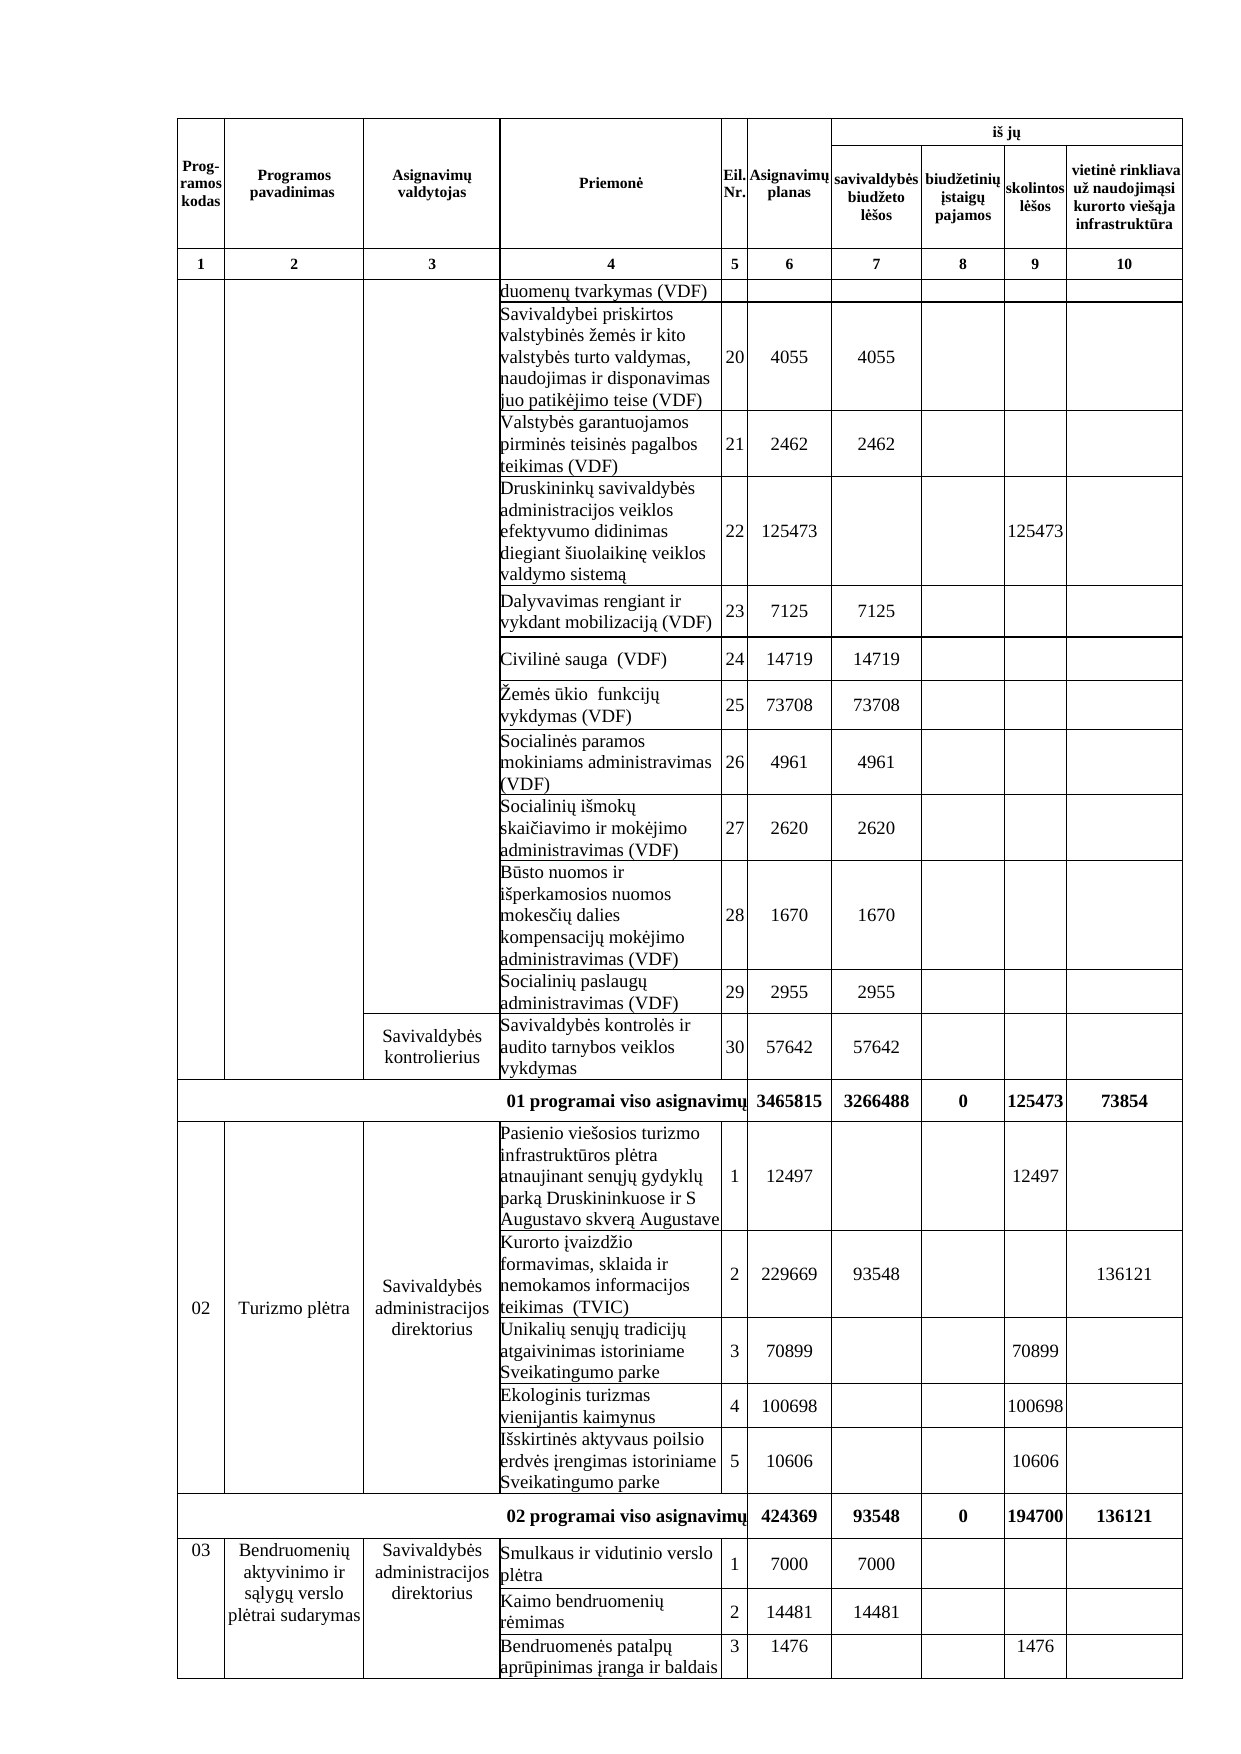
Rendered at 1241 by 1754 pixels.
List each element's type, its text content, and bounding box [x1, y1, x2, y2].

table_cell [922, 1122, 1004, 1230]
table_cell 6 [748, 249, 831, 279]
table_cell 70899 [1005, 1318, 1066, 1383]
table_cell [1005, 861, 1066, 969]
table_cell Savivaldybei priskirtos valstybinės žemės ir kito valstybės turto valdymas, naudojimas ir disponavimas juo patikėjimo teise (VDF) [501, 303, 721, 410]
table_cell 10 [1067, 249, 1182, 279]
table_cell 14719 [748, 638, 831, 680]
table_cell 1670 [832, 861, 921, 969]
table_cell 229669 [748, 1231, 831, 1317]
table_cell Savivaldybės kontrolierius [364, 1014, 499, 1079]
table_cell skolintos lėšos [1005, 146, 1066, 248]
table_cell 24 [722, 638, 747, 680]
table_cell Valstybės garantuojamos pirminės teisinės pagalbos teikimas (VDF) [501, 411, 721, 476]
table_cell [1005, 681, 1066, 729]
table_cell savivaldybės biudžeto lėšos [832, 146, 921, 248]
table_cell 2 [722, 1231, 747, 1317]
table_cell 4 [722, 1384, 747, 1427]
table_cell 93548 [832, 1231, 921, 1317]
table_cell [1067, 477, 1182, 585]
table_cell 2620 [832, 795, 921, 860]
table_cell [922, 861, 1004, 969]
table_cell [922, 1231, 1004, 1317]
table_cell 1670 [748, 861, 831, 969]
table_cell 10606 [748, 1428, 831, 1493]
table_cell 125473 [748, 477, 831, 585]
table_cell Savivaldybės administracijos direktorius [364, 1539, 499, 1678]
table_cell [922, 586, 1004, 636]
table_cell 2 [225, 249, 363, 279]
table_cell Išskirtinės aktyvaus poilsio erdvės įrengimas istoriniame Sveikatingumo parke [501, 1428, 721, 1493]
table_cell 7000 [748, 1539, 831, 1588]
table_cell Druskininkų savivaldybės administracijos veiklos efektyvumo didinimas diegiant šiuolaikinę veiklos valdymo sistemą [501, 477, 721, 585]
table_cell [832, 1122, 921, 1230]
table_cell 2955 [832, 970, 921, 1013]
table_cell Kaimo bendruomenių rėmimas [501, 1589, 721, 1633]
table_cell Bendruomenės patalpų aprūpinimas įranga ir baldais [501, 1635, 721, 1678]
table_cell 57642 [832, 1014, 921, 1079]
table_cell 100698 [748, 1384, 831, 1427]
table_cell [722, 280, 747, 301]
table_cell 2462 [748, 411, 831, 476]
table_cell 3 [722, 1635, 747, 1678]
table_cell 136121 [1067, 1231, 1182, 1317]
table_header Programos pavadinimas [225, 119, 363, 248]
table_cell 125473 [1005, 1080, 1066, 1121]
table_cell [922, 970, 1004, 1013]
table_cell [922, 1318, 1004, 1383]
table_cell [1067, 1589, 1182, 1633]
table_cell [1005, 1589, 1066, 1633]
table_cell [832, 1384, 921, 1427]
table_cell 3465815 [748, 1080, 831, 1121]
table_cell 2620 [748, 795, 831, 860]
table_cell [1067, 970, 1182, 1013]
table_cell 20 [722, 303, 747, 410]
table_cell 2 [722, 1589, 747, 1633]
table_cell [748, 280, 831, 301]
table_cell 1476 [748, 1635, 831, 1678]
table_cell [364, 280, 499, 1013]
table_cell 03 [178, 1539, 224, 1678]
table_cell 02 programai viso asignavimų [178, 1494, 747, 1538]
table_cell [1067, 1635, 1182, 1678]
table_cell [1005, 970, 1066, 1013]
table_cell Savivaldybės kontrolės ir audito tarnybos veiklos vykdymas [501, 1014, 721, 1079]
table_cell [832, 1635, 921, 1678]
table_header Asignavimų planas [748, 119, 831, 248]
table_cell [1005, 1014, 1066, 1079]
table_cell 3 [364, 249, 499, 279]
table_cell 23 [722, 586, 747, 636]
table_cell [922, 681, 1004, 729]
table_cell vietinė rinkliava už naudojimąsi kurorto viešąja infrastruktūra [1067, 146, 1182, 248]
table_cell [1005, 638, 1066, 680]
table_cell [1067, 795, 1182, 860]
table_cell Socialinių išmokų skaičiavimo ir mokėjimo administravimas (VDF) [501, 795, 721, 860]
table_cell 14719 [832, 638, 921, 680]
table_cell [1005, 411, 1066, 476]
table_cell 7125 [748, 586, 831, 636]
table_cell 0 [922, 1494, 1004, 1538]
table_cell 2462 [832, 411, 921, 476]
table_cell Smulkaus ir vidutinio verslo plėtra [501, 1539, 721, 1588]
table_cell 100698 [1005, 1384, 1066, 1427]
table_cell 7 [832, 249, 921, 279]
table_cell [1067, 1318, 1182, 1383]
table_cell 125473 [1005, 477, 1066, 585]
table_header Asignavimų valdytojas [364, 119, 499, 248]
table_cell 29 [722, 970, 747, 1013]
table_header Priemonė [501, 119, 721, 248]
table_cell Socialinės paramos mokiniams administravimas (VDF) [501, 730, 721, 794]
table_cell [832, 280, 921, 301]
table_cell 1 [722, 1122, 747, 1230]
table_cell [922, 303, 1004, 410]
table_cell 1 [178, 249, 224, 279]
table_cell [178, 280, 224, 1079]
table_cell Civilinė sauga (VDF) [501, 638, 721, 680]
table_cell 7000 [832, 1539, 921, 1588]
table_cell 12497 [1005, 1122, 1066, 1230]
table_cell [922, 1384, 1004, 1427]
table_cell [1067, 638, 1182, 680]
table_cell 8 [922, 249, 1004, 279]
table_cell Žemės ūkio funkcijų vykdymas (VDF) [501, 681, 721, 729]
table_cell [1067, 280, 1182, 301]
table_cell 25 [722, 681, 747, 729]
table_cell 4 [501, 249, 721, 279]
table_cell [922, 1014, 1004, 1079]
table_cell 136121 [1067, 1494, 1182, 1538]
table_header Prog-ramos kodas [178, 119, 224, 248]
table_cell 4055 [832, 303, 921, 410]
table_cell 4961 [748, 730, 831, 794]
table_cell [1005, 795, 1066, 860]
table_cell [832, 477, 921, 585]
table_cell 5 [722, 1428, 747, 1493]
table_cell 28 [722, 861, 747, 969]
table_cell 27 [722, 795, 747, 860]
table_cell [225, 280, 363, 1079]
table_cell 9 [1005, 249, 1066, 279]
table_cell Ekologinis turizmas vienijantis kaimynus [501, 1384, 721, 1427]
table_cell 4055 [748, 303, 831, 410]
table_cell 4961 [832, 730, 921, 794]
table_cell [922, 1428, 1004, 1493]
table_cell 30 [722, 1014, 747, 1079]
table_cell Būsto nuomos ir išperkamosios nuomos mokesčių dalies kompensacijų mokėjimo administravimas (VDF) [501, 861, 721, 969]
table_cell 57642 [748, 1014, 831, 1079]
table_cell [922, 730, 1004, 794]
table_cell 93548 [832, 1494, 921, 1538]
table_cell 14481 [748, 1589, 831, 1633]
table_cell biudžetinių įstaigų pajamos [922, 146, 1004, 248]
table_cell 73708 [832, 681, 921, 729]
table_cell [1067, 1539, 1182, 1588]
table_header iš jų [832, 119, 1182, 145]
table_cell [922, 795, 1004, 860]
table_cell 3266488 [832, 1080, 921, 1121]
table_cell [1067, 681, 1182, 729]
table_cell [1067, 1014, 1182, 1079]
table_cell [1067, 411, 1182, 476]
table_cell Socialinių paslaugų administravimas (VDF) [501, 970, 721, 1013]
table_cell duomenų tvarkymas (VDF) [501, 280, 721, 301]
table_cell 7125 [832, 586, 921, 636]
table_cell 01 programai viso asignavimų [178, 1080, 747, 1121]
table_cell [832, 1318, 921, 1383]
table_cell 02 [178, 1122, 224, 1493]
table_header Eil. Nr. [722, 119, 747, 248]
table_cell 73708 [748, 681, 831, 729]
table_cell 26 [722, 730, 747, 794]
table_cell [1067, 861, 1182, 969]
table_cell [1005, 280, 1066, 301]
table_cell [1005, 303, 1066, 410]
table_cell Savivaldybės administracijos direktorius [364, 1122, 499, 1493]
table_cell 5 [722, 249, 747, 279]
table_cell Dalyvavimas rengiant ir vykdant mobilizaciją (VDF) [501, 586, 721, 636]
table_cell [922, 477, 1004, 585]
table_cell [922, 411, 1004, 476]
table_cell 3 [722, 1318, 747, 1383]
table_cell 1476 [1005, 1635, 1066, 1678]
table_cell [922, 1539, 1004, 1588]
table_cell 424369 [748, 1494, 831, 1538]
table_cell [1005, 586, 1066, 636]
table_cell Unikalių senųjų tradicijų atgaivinimas istoriniame Sveikatingumo parke [501, 1318, 721, 1383]
table_cell 21 [722, 411, 747, 476]
table_cell 2955 [748, 970, 831, 1013]
table_cell [1067, 303, 1182, 410]
table_cell Turizmo plėtra [225, 1122, 363, 1493]
table_cell [922, 638, 1004, 680]
table_cell 22 [722, 477, 747, 585]
table_cell 73854 [1067, 1080, 1182, 1121]
table_cell [1005, 1539, 1066, 1588]
table_cell 14481 [832, 1589, 921, 1633]
table_cell [1005, 1231, 1066, 1317]
table_cell 12497 [748, 1122, 831, 1230]
table_cell Bendruomenių aktyvinimo ir sąlygų verslo plėtrai sudarymas [225, 1539, 363, 1678]
table_cell [1067, 1428, 1182, 1493]
table_cell [922, 1589, 1004, 1633]
table_cell [1005, 730, 1066, 794]
table_cell [922, 280, 1004, 301]
table_cell 10606 [1005, 1428, 1066, 1493]
table_cell [832, 1428, 921, 1493]
table_cell [1067, 730, 1182, 794]
table_cell 194700 [1005, 1494, 1066, 1538]
table_cell 0 [922, 1080, 1004, 1121]
table_cell Pasienio viešosios turizmo infrastruktūros plėtra atnaujinant senųjų gydyklų parką Druskininkuose ir S Augustavo skverą Augustave [501, 1122, 721, 1230]
table_cell [922, 1635, 1004, 1678]
table_cell [1067, 586, 1182, 636]
table_cell Kurorto įvaizdžio formavimas, sklaida ir nemokamos informacijos teikimas (TVIC) [501, 1231, 721, 1317]
table_cell 70899 [748, 1318, 831, 1383]
table_cell [1067, 1384, 1182, 1427]
table_cell [1067, 1122, 1182, 1230]
table_cell 1 [722, 1539, 747, 1588]
